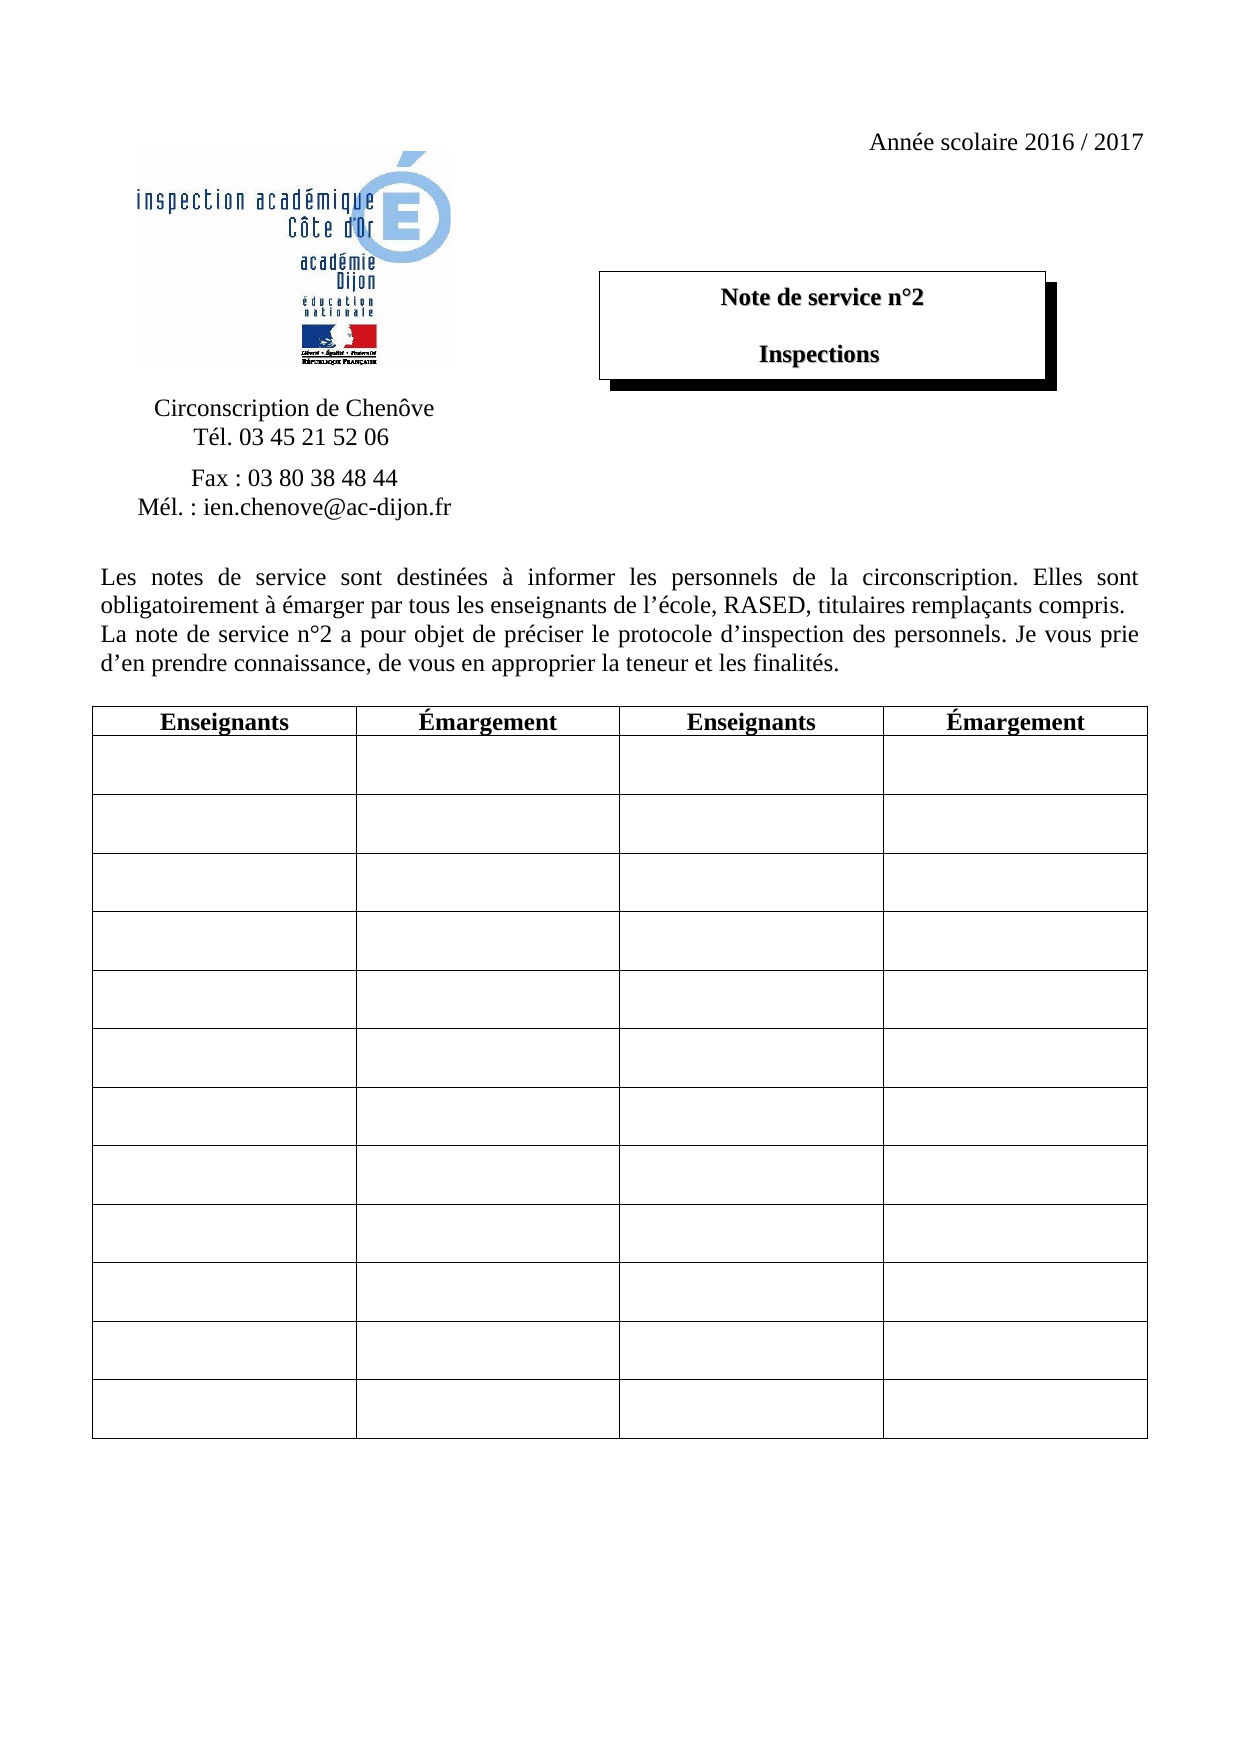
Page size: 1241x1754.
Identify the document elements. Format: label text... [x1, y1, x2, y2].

table_header Émargement [884, 707, 1147, 735]
table_cell [884, 971, 1147, 1028]
table_header Enseignants [620, 707, 883, 735]
table_cell [620, 1088, 883, 1145]
table_cell [357, 1088, 619, 1145]
table_cell [93, 912, 356, 969]
table_cell [884, 912, 1147, 969]
table_header Émargement [357, 707, 619, 735]
table_cell [884, 1322, 1147, 1379]
table_cell [357, 1205, 619, 1262]
table_cell [93, 971, 356, 1028]
table_cell [620, 1029, 883, 1087]
table_cell [884, 1146, 1147, 1204]
table_header Enseignants [93, 707, 356, 735]
table_cell [93, 1029, 356, 1087]
table_cell [93, 1322, 356, 1379]
table_cell [620, 736, 883, 794]
table_cell [357, 1146, 619, 1204]
table_cell [884, 854, 1147, 911]
table_cell [884, 1088, 1147, 1145]
table_cell [93, 1146, 356, 1204]
table_cell [884, 1029, 1147, 1087]
table_cell [620, 971, 883, 1028]
table_cell [884, 736, 1147, 794]
table_cell [357, 795, 619, 852]
table_cell [620, 795, 883, 852]
table_cell [620, 1380, 883, 1438]
table_header Circonscription de Chenôve Tél. 03 45 21 52 06 Fax : 03 80 38 48 44 Mél. : ien.chenove@ac-dijon.fr [89, 127, 499, 533]
table_cell [93, 795, 356, 852]
picture [136, 151, 451, 365]
table_cell [357, 1380, 619, 1438]
table_cell [620, 854, 883, 911]
table_cell [620, 1205, 883, 1262]
table_cell [884, 795, 1147, 852]
table_cell [620, 1263, 883, 1321]
table_cell [93, 736, 356, 794]
table_cell [620, 912, 883, 969]
table_cell [884, 1380, 1147, 1438]
table_cell [357, 912, 619, 969]
table_cell [357, 1322, 619, 1379]
table_cell [884, 1263, 1147, 1321]
text La note de service n°2 a pour objet de préciser le protocole d’inspection des personnels. Je vous prie d’en prendre connaissance, de vous en approprier la teneur et les finalités. [100, 619, 1140, 677]
table_cell [357, 854, 619, 911]
table_cell [357, 971, 619, 1028]
text Les notes de service sont destinées à informer les personnels de la circonscription. Elles sont obligatoirement à émarger par tous les enseignants de l’école, RASED, titulaires remplaçants compris. [100, 562, 1140, 619]
table_cell [357, 1263, 619, 1321]
table_cell [93, 1263, 356, 1321]
table_header Année scolaire 2016 / 2017 Note de service n°2 Inspections [499, 127, 1151, 533]
table_cell [620, 1146, 883, 1204]
table_cell [884, 1205, 1147, 1262]
table_cell [93, 1088, 356, 1145]
table_cell [620, 1322, 883, 1379]
table_cell [357, 1029, 619, 1087]
table_cell [93, 1380, 356, 1438]
table_cell [93, 854, 356, 911]
table_cell [93, 1205, 356, 1262]
table_cell [357, 736, 619, 794]
